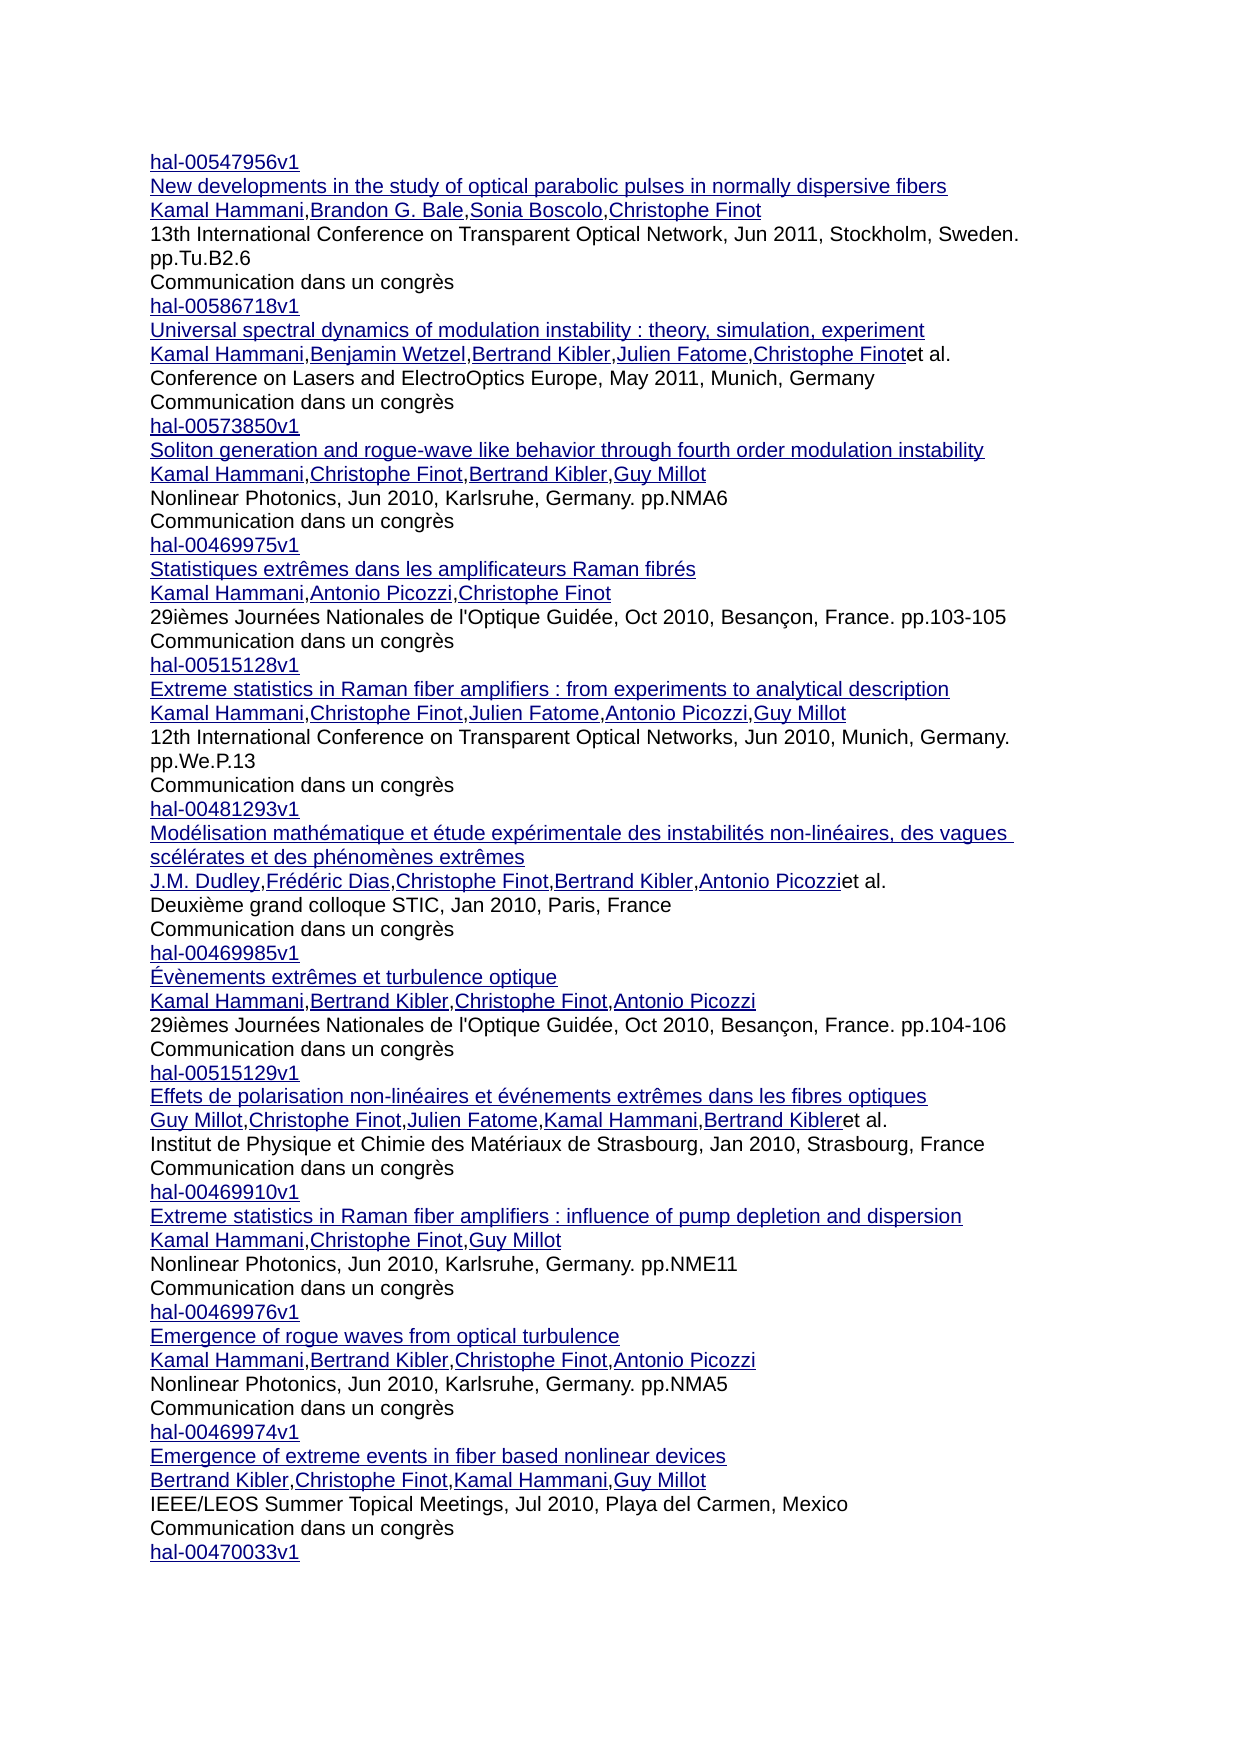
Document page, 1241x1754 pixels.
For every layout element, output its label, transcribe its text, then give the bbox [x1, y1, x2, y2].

table_cell Modélisation mathématique et étude expérimentale des instabilités non-linéaires, des vagues scélérates et des phénomènes extrêmes J.M. Dudley,Frédéric Dias,Christophe Finot,Bertrand Kibler,Antonio Picozziet al. Deuxième grand colloque STIC, Jan 2010, Paris, France Communication dans un congrès hal-00469985v1 [150, 821, 1090, 964]
table_cell Effets de polarisation non-linéaires et événements extrêmes dans les fibres optiques Guy Millot,Christophe Finot,Julien Fatome,Kamal Hammani,Bertrand Kibleret al. Institut de Physique et Chimie des Matériaux de Strasbourg, Jan 2010, Strasbourg, France Communication dans un congrès hal-00469910v1 [150, 1084, 1090, 1204]
table_cell Universal spectral dynamics of modulation instability : theory, simulation, experiment Kamal Hammani,Benjamin Wetzel,Bertrand Kibler,Julien Fatome,Christophe Finotet al. Conference on Lasers and ElectroOptics Europe, May 2011, Munich, Germany Communication dans un congrès hal-00573850v1 [150, 318, 1090, 437]
table_cell Statistiques extrêmes dans les amplificateurs Raman fibrés Kamal Hammani,Antonio Picozzi,Christophe Finot 29ièmes Journées Nationales de l'Optique Guidée, Oct 2010, Besançon, France. pp.103-105 Communication dans un congrès hal-00515128v1 [150, 557, 1090, 677]
table_cell Extreme statistics in Raman fiber amplifiers : from experiments to analytical description Kamal Hammani,Christophe Finot,Julien Fatome,Antonio Picozzi,Guy Millot 12th International Conference on Transparent Optical Networks, Jun 2010, Munich, Germany. pp.We.P.13 Communication dans un congrès hal-00481293v1 [150, 677, 1090, 821]
table_cell Soliton generation and rogue-wave like behavior through fourth order modulation instability Kamal Hammani,Christophe Finot,Bertrand Kibler,Guy Millot Nonlinear Photonics, Jun 2010, Karlsruhe, Germany. pp.NMA6 Communication dans un congrès hal-00469975v1 [150, 438, 1090, 557]
table_cell hal-00547956v1 [150, 150, 1090, 174]
table_cell Emergence of extreme events in fiber based nonlinear devices Bertrand Kibler,Christophe Finot,Kamal Hammani,Guy Millot IEEE/LEOS Summer Topical Meetings, Jul 2010, Playa del Carmen, Mexico Communication dans un congrès hal-00470033v1 [150, 1444, 1090, 1563]
table_cell New developments in the study of optical parabolic pulses in normally dispersive fibers Kamal Hammani,Brandon G. Bale,Sonia Boscolo,Christophe Finot 13th International Conference on Transparent Optical Network, Jun 2011, Stockholm, Sweden. pp.Tu.B2.6 Communication dans un congrès hal-00586718v1 [150, 174, 1090, 318]
table_cell Extreme statistics in Raman fiber amplifiers : influence of pump depletion and dispersion Kamal Hammani,Christophe Finot,Guy Millot Nonlinear Photonics, Jun 2010, Karlsruhe, Germany. pp.NME11 Communication dans un congrès hal-00469976v1 [150, 1204, 1090, 1324]
table_cell Évènements extrêmes et turbulence optique Kamal Hammani,Bertrand Kibler,Christophe Finot,Antonio Picozzi 29ièmes Journées Nationales de l'Optique Guidée, Oct 2010, Besançon, France. pp.104-106 Communication dans un congrès hal-00515129v1 [150, 965, 1090, 1084]
table_cell Emergence of rogue waves from optical turbulence Kamal Hammani,Bertrand Kibler,Christophe Finot,Antonio Picozzi Nonlinear Photonics, Jun 2010, Karlsruhe, Germany. pp.NMA5 Communication dans un congrès hal-00469974v1 [150, 1324, 1090, 1444]
